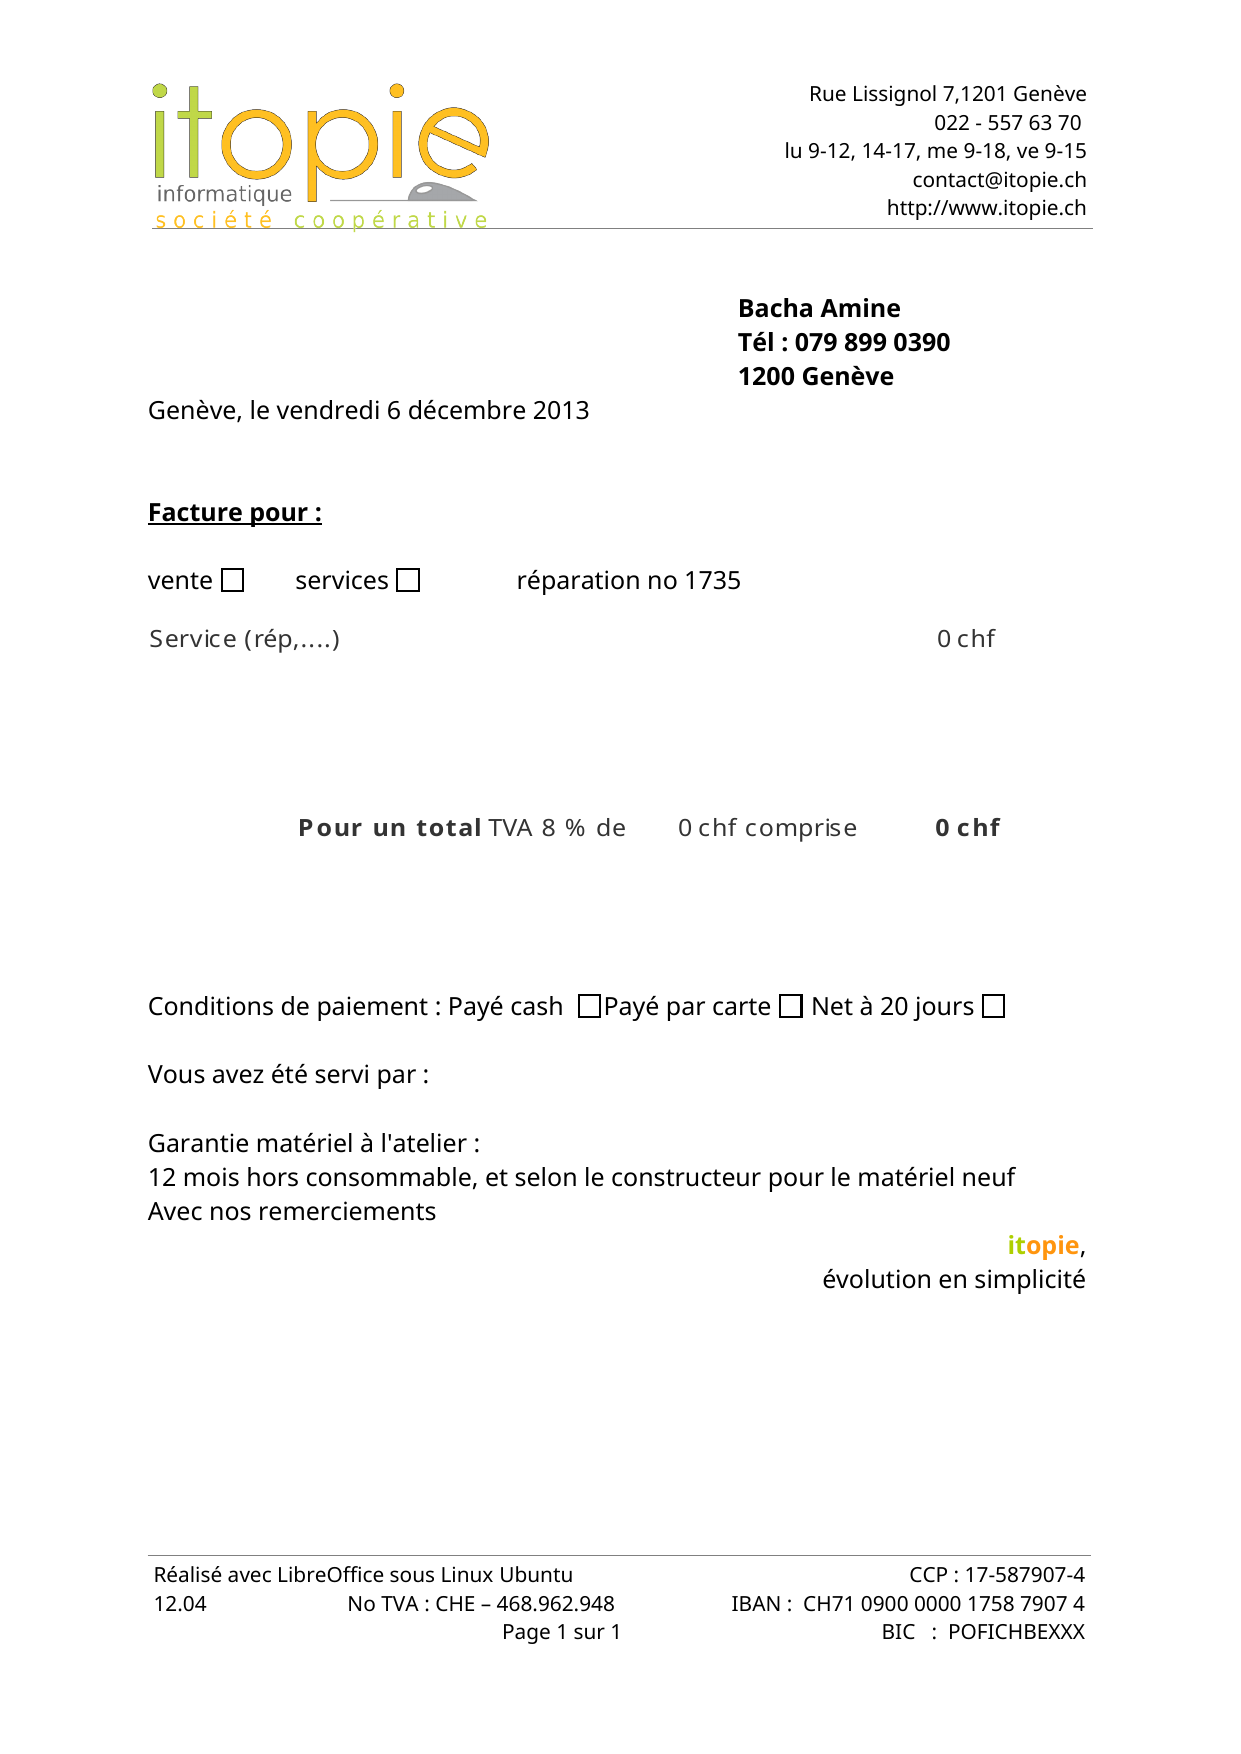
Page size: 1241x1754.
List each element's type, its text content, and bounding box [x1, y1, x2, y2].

text 1200 Genève [148, 358, 1093, 392]
text itopie, [148, 1227, 1093, 1262]
text évolution en simplicité [148, 1262, 1093, 1296]
text Vous avez été servi par : [148, 1057, 1093, 1091]
text Avec nos remerciements [148, 1193, 1093, 1227]
text Tél : 079 899 0390 [148, 324, 1093, 358]
picture [138, 72, 500, 244]
text 12 mois hors consommable, et selon le constructeur pour le matériel neuf [148, 1159, 1093, 1193]
text vente services réparation no 1735 [148, 563, 1093, 597]
text Garantie matériel à l'atelier : [148, 1125, 1093, 1159]
text Facture pour : [148, 495, 1093, 529]
text Bacha Amine [148, 290, 1093, 324]
text Genève, le vendredi 6 décembre 2013 [148, 392, 1093, 427]
text Conditions de paiement : Payé cash Payé par carte Net à 20 jours [148, 989, 1093, 1023]
